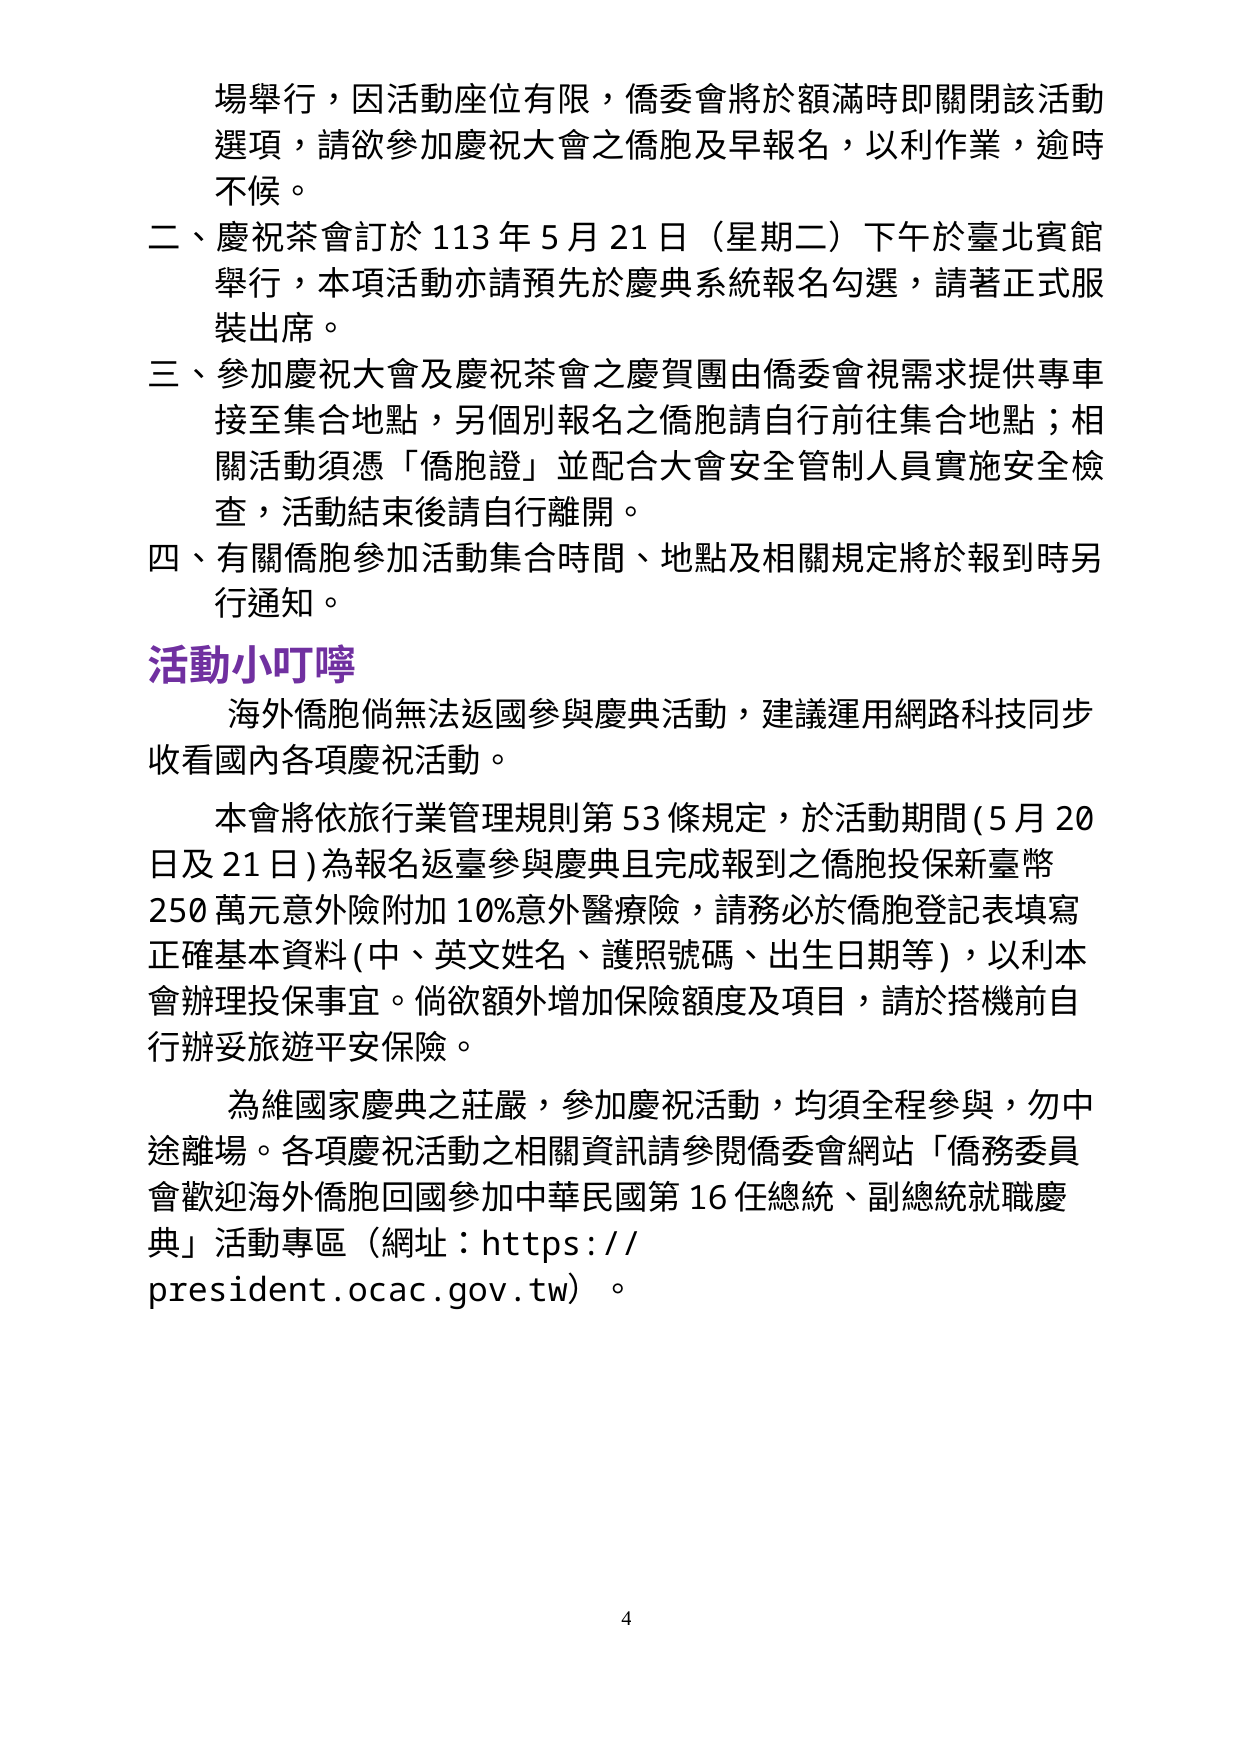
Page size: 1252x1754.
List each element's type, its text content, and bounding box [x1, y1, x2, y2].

text 三、參加慶祝大會及慶祝茶會之慶賀團由僑委會視需求提供專車接至集合地點，另個別報名之僑胞請自行前往集合地點；相關活動須憑「僑胞證」並配合大會安全管制人員實施安全檢查，活動結束後請自行離開。 [148, 350, 1104, 533]
text 場舉行，因活動座位有限，僑委會將於額滿時即關閉該活動選項，請欲參加慶祝大會之僑胞及早報名，以利作業，逾時不候。 [148, 75, 1104, 212]
text 活動小叮嚀 [148, 644, 1104, 689]
text 二、慶祝茶會訂於113年5月21日（星期二）下午於臺北賓館舉行，本項活動亦請預先於慶典系統報名勾選，請著正式服裝出席。 [148, 212, 1104, 350]
text 海外僑胞倘無法返國參與慶典活動，建議運用網路科技同步收看國內各項慶祝活動。 [148, 689, 1104, 781]
text 為維國家慶典之莊嚴，參加慶祝活動，均須全程參與，勿中途離場。各項慶祝活動之相關資訊請參閱僑委會網站「僑務委員會歡迎海外僑胞回國參加中華民國第16任總統、副總統就職慶典」活動專區（網址：https://president.ocac.gov.tw）。 [148, 1081, 1104, 1310]
text 本會將依旅行業管理規則第53條規定，於活動期間(5月20日及21日)為報名返臺參與慶典且完成報到之僑胞投保新臺幣250萬元意外險附加10%意外醫療險，請務必於僑胞登記表填寫正確基本資料(中、英文姓名、護照號碼、出生日期等)，以利本會辦理投保事宜。倘欲額外增加保險額度及項目，請於搭機前自行辦妥旅遊平安保險。 [148, 794, 1104, 1069]
text 四、有關僑胞參加活動集合時間、地點及相關規定將於報到時另行通知。 [148, 533, 1104, 625]
